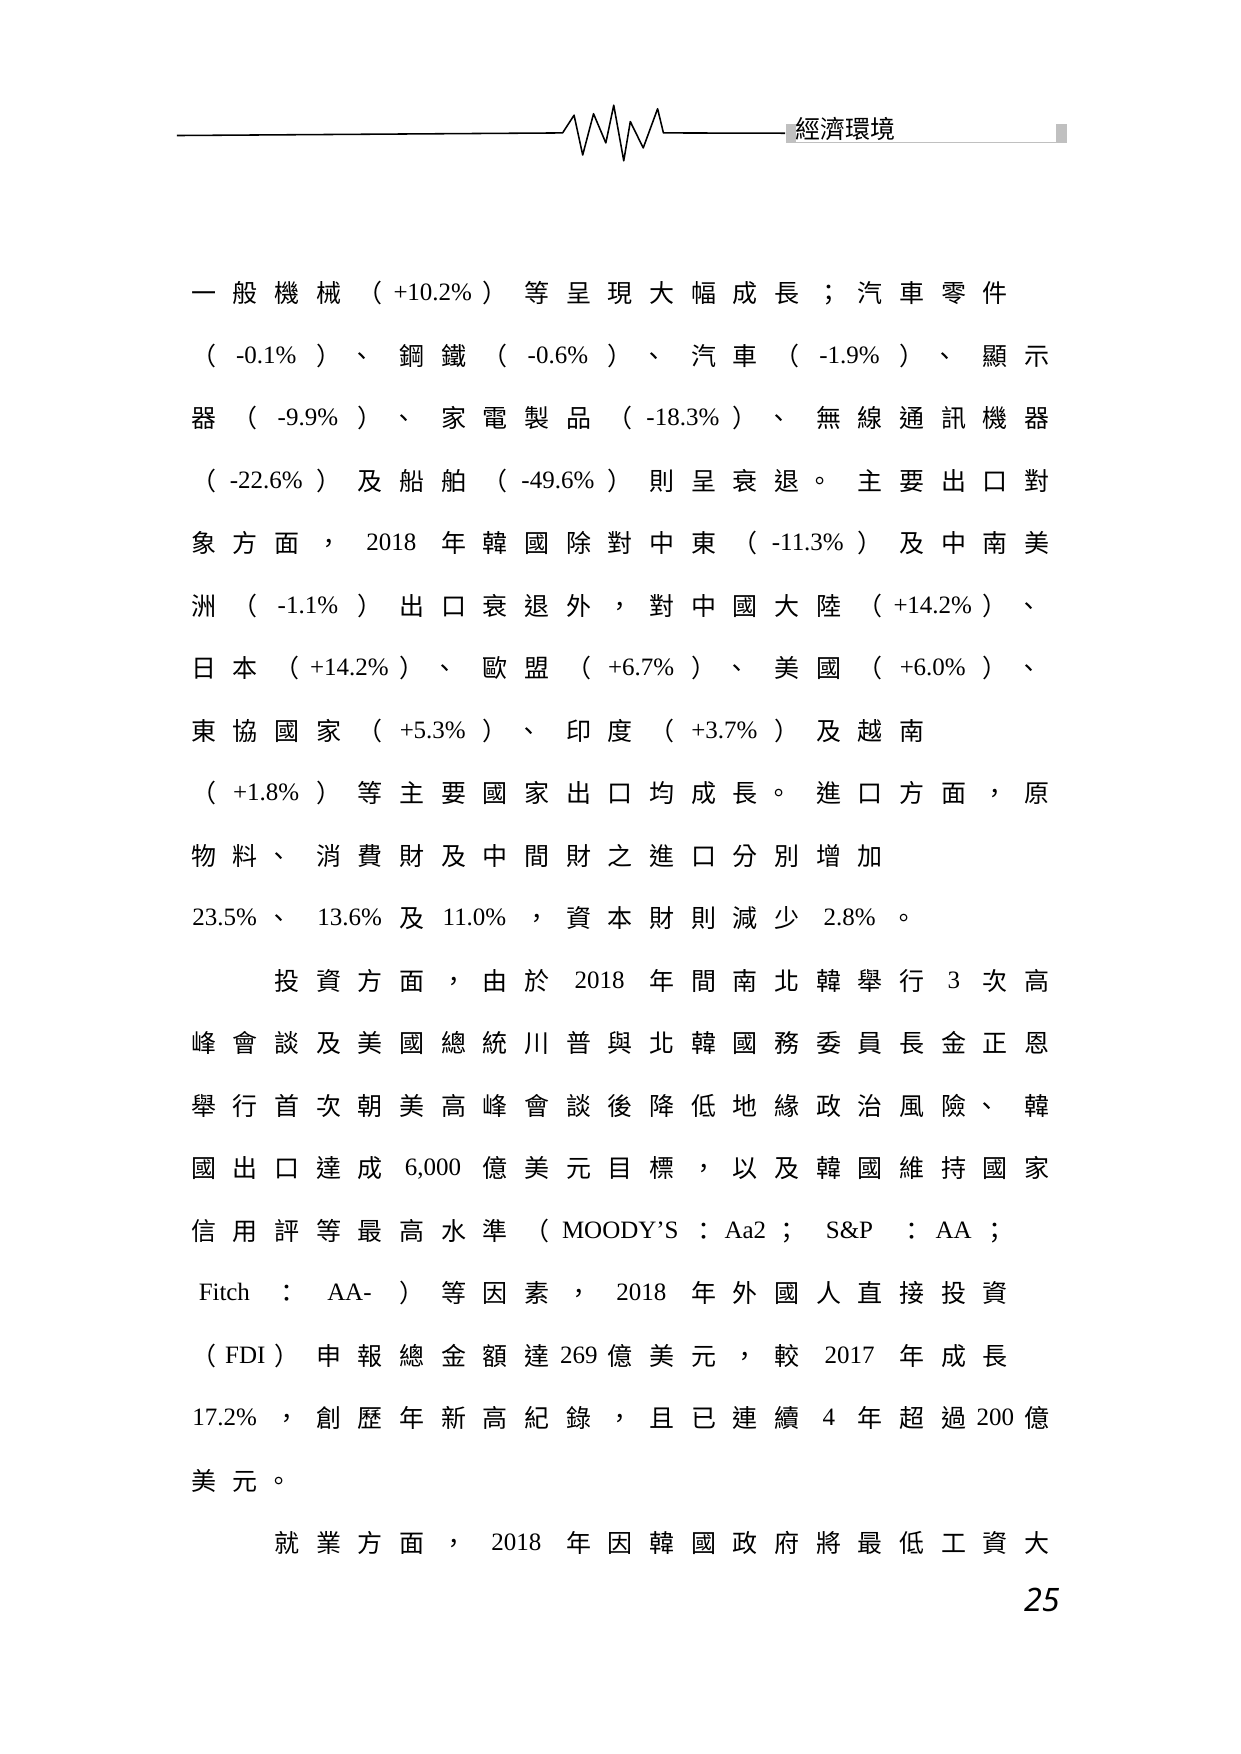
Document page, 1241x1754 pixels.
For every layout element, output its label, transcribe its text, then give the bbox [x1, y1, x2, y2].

text 就業方面，2018年因韓國政府將最低工資大 [183, 1500, 1058, 1563]
text 一般機械（+10.2%）等呈現大幅成長；汽車零件（-0.1%）、鋼鐵（-0.6%）、汽車（-1.9%）、顯示器（-9.9%）、家電製品（-18.3%）、無線通訊機器（-22.6%）及船舶（-49.6%）則呈衰退。主要出口對象方面，2018年韓國除對中東（-11.3%）及中南美洲（-1.1%）出口衰退外，對中國大陸（+14.2%）、日本（+14.2%）、歐盟（+6.7%）、美國（+6.0%）、東協國家（+5.3%）、印度（+3.7%）及越南（+1.8%）等主要國家出口均成長。進口方面，原物料、消費財及中間財之進口分別增加23.5%、13.6%及11.0%，資本財則減少2.8%。 [183, 250, 1058, 938]
text 投資方面，由於2018年間南北韓舉行3次高峰會談及美國總統川普與北韓國務委員長金正恩舉行首次朝美高峰會談後降低地緣政治風險、韓國出口達成6,000億美元目標，以及韓國維持國家信用評等最高水準（MOODY’S：Aa2；S&P：AA；Fitch：AA-）等因素，2018年外國人直接投資（FDI）申報總金額達269億美元，較2017年成長17.2%，創歷年新高紀錄，且已連續4年超過200億美元。 [183, 938, 1058, 1500]
